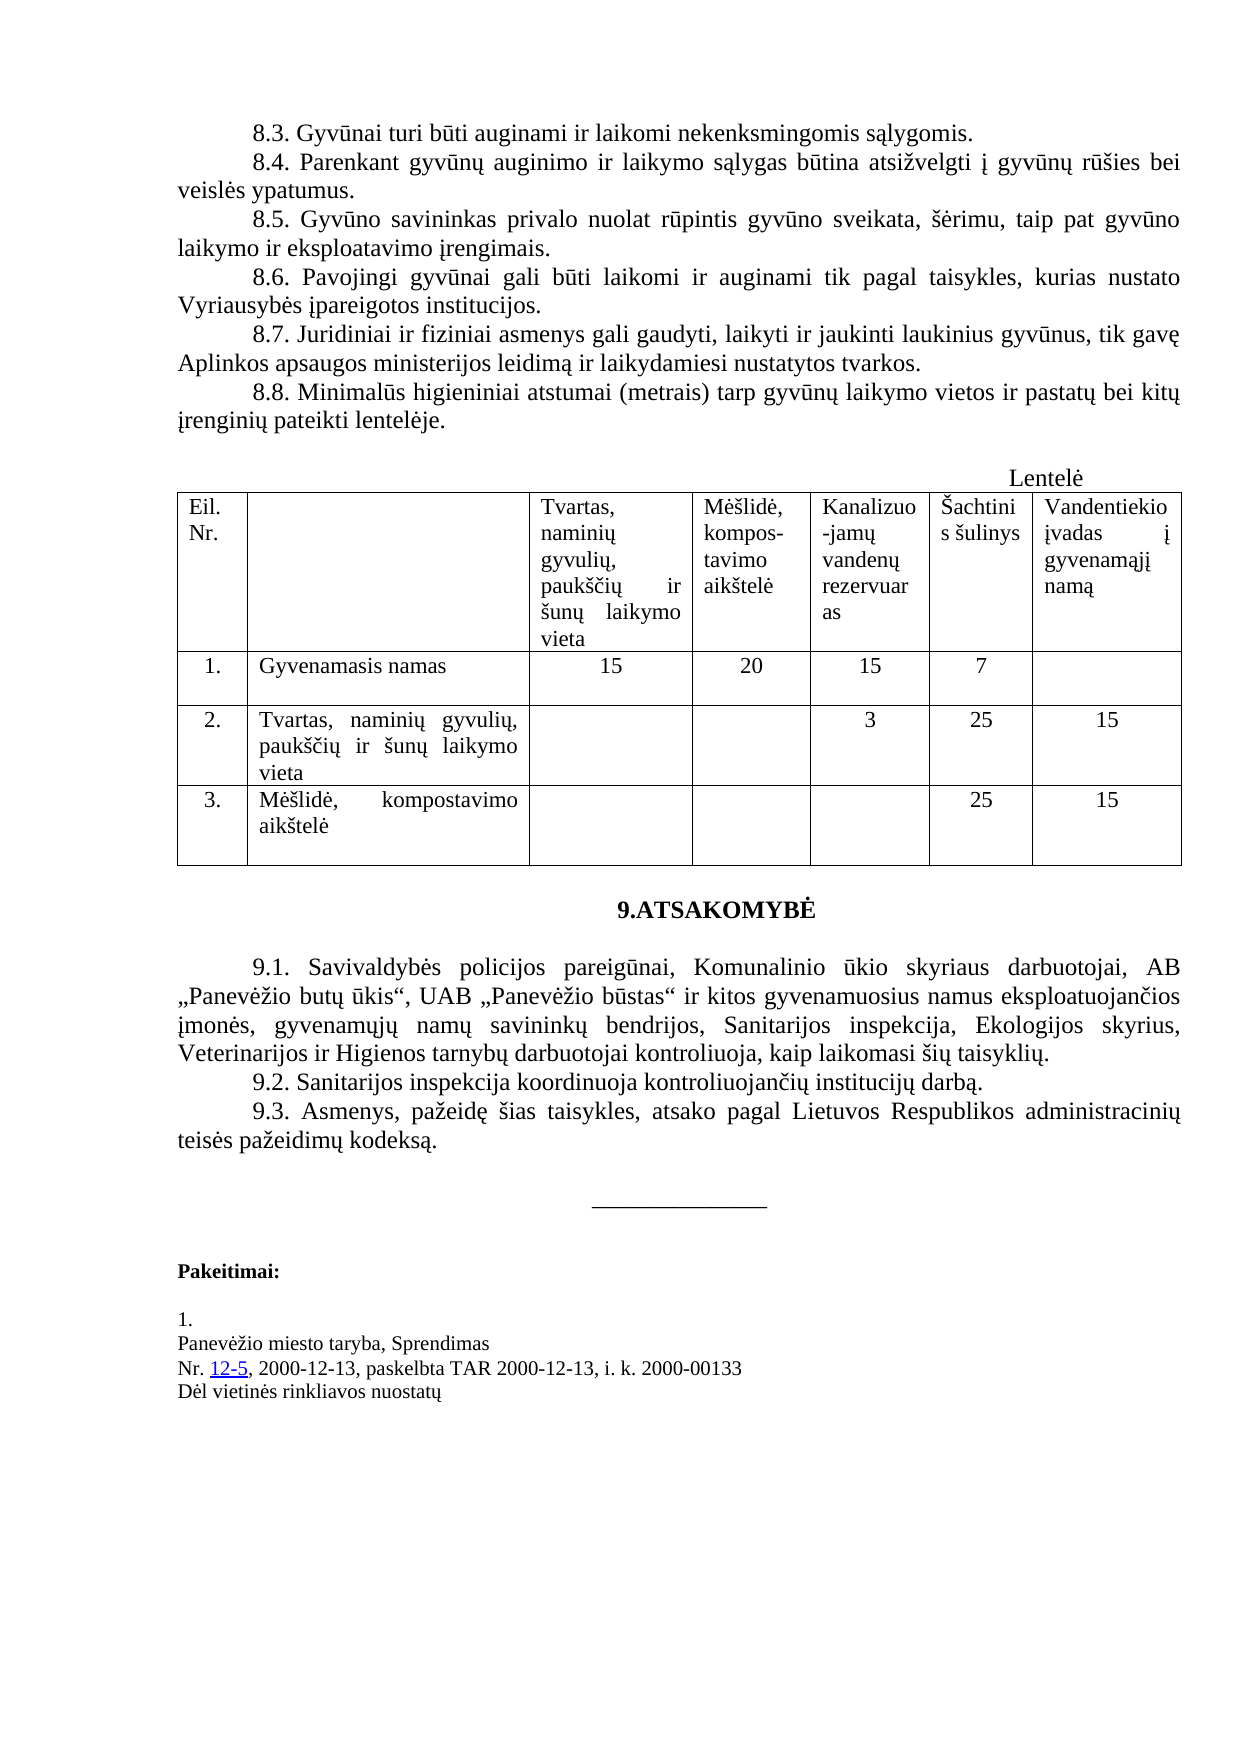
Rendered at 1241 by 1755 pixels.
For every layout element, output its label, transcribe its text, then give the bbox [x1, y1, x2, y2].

text 8.6. Pavojingi gyvūnai gali būti laikomi ir auginami tik pagal taisykles, kurias nustato Vyriausybės įpareigotos institucijos. [177, 262, 1181, 319]
table_cell [530, 706, 692, 785]
text ______________ [177, 1182, 1181, 1211]
text Lentelė [177, 463, 1181, 492]
text 8.4. Parenkant gyvūnų auginimo ir laikymo sąlygas būtina atsižvelgti į gyvūnų rūšies bei veislės ypatumus. [177, 147, 1181, 204]
text Dėl vietinės rinkliavos nuostatų [177, 1379, 1181, 1403]
table_cell Mėšlidė, kompostavimo aikštelė [248, 786, 529, 865]
table_cell Tvartas, naminių gyvulių, paukščių ir šunų laikymo vieta [248, 706, 529, 785]
table_cell 1. [178, 652, 247, 705]
table_cell 25 [930, 786, 1032, 865]
table_cell 2. [178, 706, 247, 785]
table_cell [1033, 652, 1181, 705]
table_header Tvartas, naminių gyvulių, paukščių ir šunų laikymo vieta [530, 493, 692, 651]
text Pakeitimai: [177, 1259, 1181, 1283]
table_cell 3. [178, 786, 247, 865]
table_cell Gyvenamasis namas [248, 652, 529, 705]
text 9.2. Sanitarijos inspekcija koordinuoja kontroliuojančių institucijų darbą. [177, 1067, 1181, 1096]
text 9.3. Asmenys, pažeidę šias taisykles, atsako pagal Lietuvos Respublikos administracinių teisės pažeidimų kodeksą. [177, 1096, 1181, 1153]
text 1. [177, 1307, 1181, 1331]
table_cell 15 [530, 652, 692, 705]
table_cell [530, 786, 692, 865]
table_cell 20 [693, 652, 810, 705]
table_header Vandentiekio įvadas į gyvenamąjį namą [1033, 493, 1181, 651]
table_header Eil. Nr. [178, 493, 247, 651]
text 8.7. Juridiniai ir fiziniai asmenys gali gaudyti, laikyti ir jaukinti laukinius gyvūnus, tik gavę Aplinkos apsaugos ministerijos leidimą ir laikydamiesi nustatytos tvarkos. [177, 319, 1181, 377]
text 8.8. Minimalūs higieniniai atstumai (metrais) tarp gyvūnų laikymo vietos ir pastatų bei kitų įrenginių pateikti lentelėje. [177, 377, 1181, 434]
text Nr. 12-5, 2000-12-13, paskelbta TAR 2000-12-13, i. k. 2000-00133 [177, 1355, 1181, 1379]
table_cell 25 [930, 706, 1032, 785]
table_cell [811, 786, 929, 865]
table_cell 15 [811, 652, 929, 705]
table_cell 15 [1033, 786, 1181, 865]
table_cell 15 [1033, 706, 1181, 785]
table_header Šachtinis šulinys [930, 493, 1032, 651]
table_header [248, 493, 529, 651]
table_cell 3 [811, 706, 929, 785]
text 8.3. Gyvūnai turi būti auginami ir laikomi nekenksmingomis sąlygomis. [177, 118, 1181, 147]
table_header Mėšlidė, kompos-tavimo aikštelė [693, 493, 810, 651]
table_cell [693, 706, 810, 785]
table_cell 7 [930, 652, 1032, 705]
text Panevėžio miesto taryba, Sprendimas [177, 1331, 1181, 1355]
text 9.ATSAKOMYBĖ [177, 895, 1181, 923]
text 9.1. Savivaldybės policijos pareigūnai, Komunalinio ūkio skyriaus darbuotojai, AB „Panevėžio butų ūkis“, UAB „Panevėžio būstas“ ir kitos gyvenamuosius namus eksploatuojančios įmonės, gyvenamųjų namų savininkų bendrijos, Sanitarijos inspekcija, Ekologijos skyrius, Veterinarijos ir Higienos tarnybų darbuotojai kontroliuoja, kaip laikomasi šių taisyklių. [177, 952, 1181, 1067]
text 8.5. Gyvūno savininkas privalo nuolat rūpintis gyvūno sveikata, šėrimu, taip pat gyvūno laikymo ir eksploatavimo įrengimais. [177, 204, 1181, 262]
table_cell [693, 786, 810, 865]
table_header Kanalizuo-jamų vandenų rezervuaras [811, 493, 929, 651]
